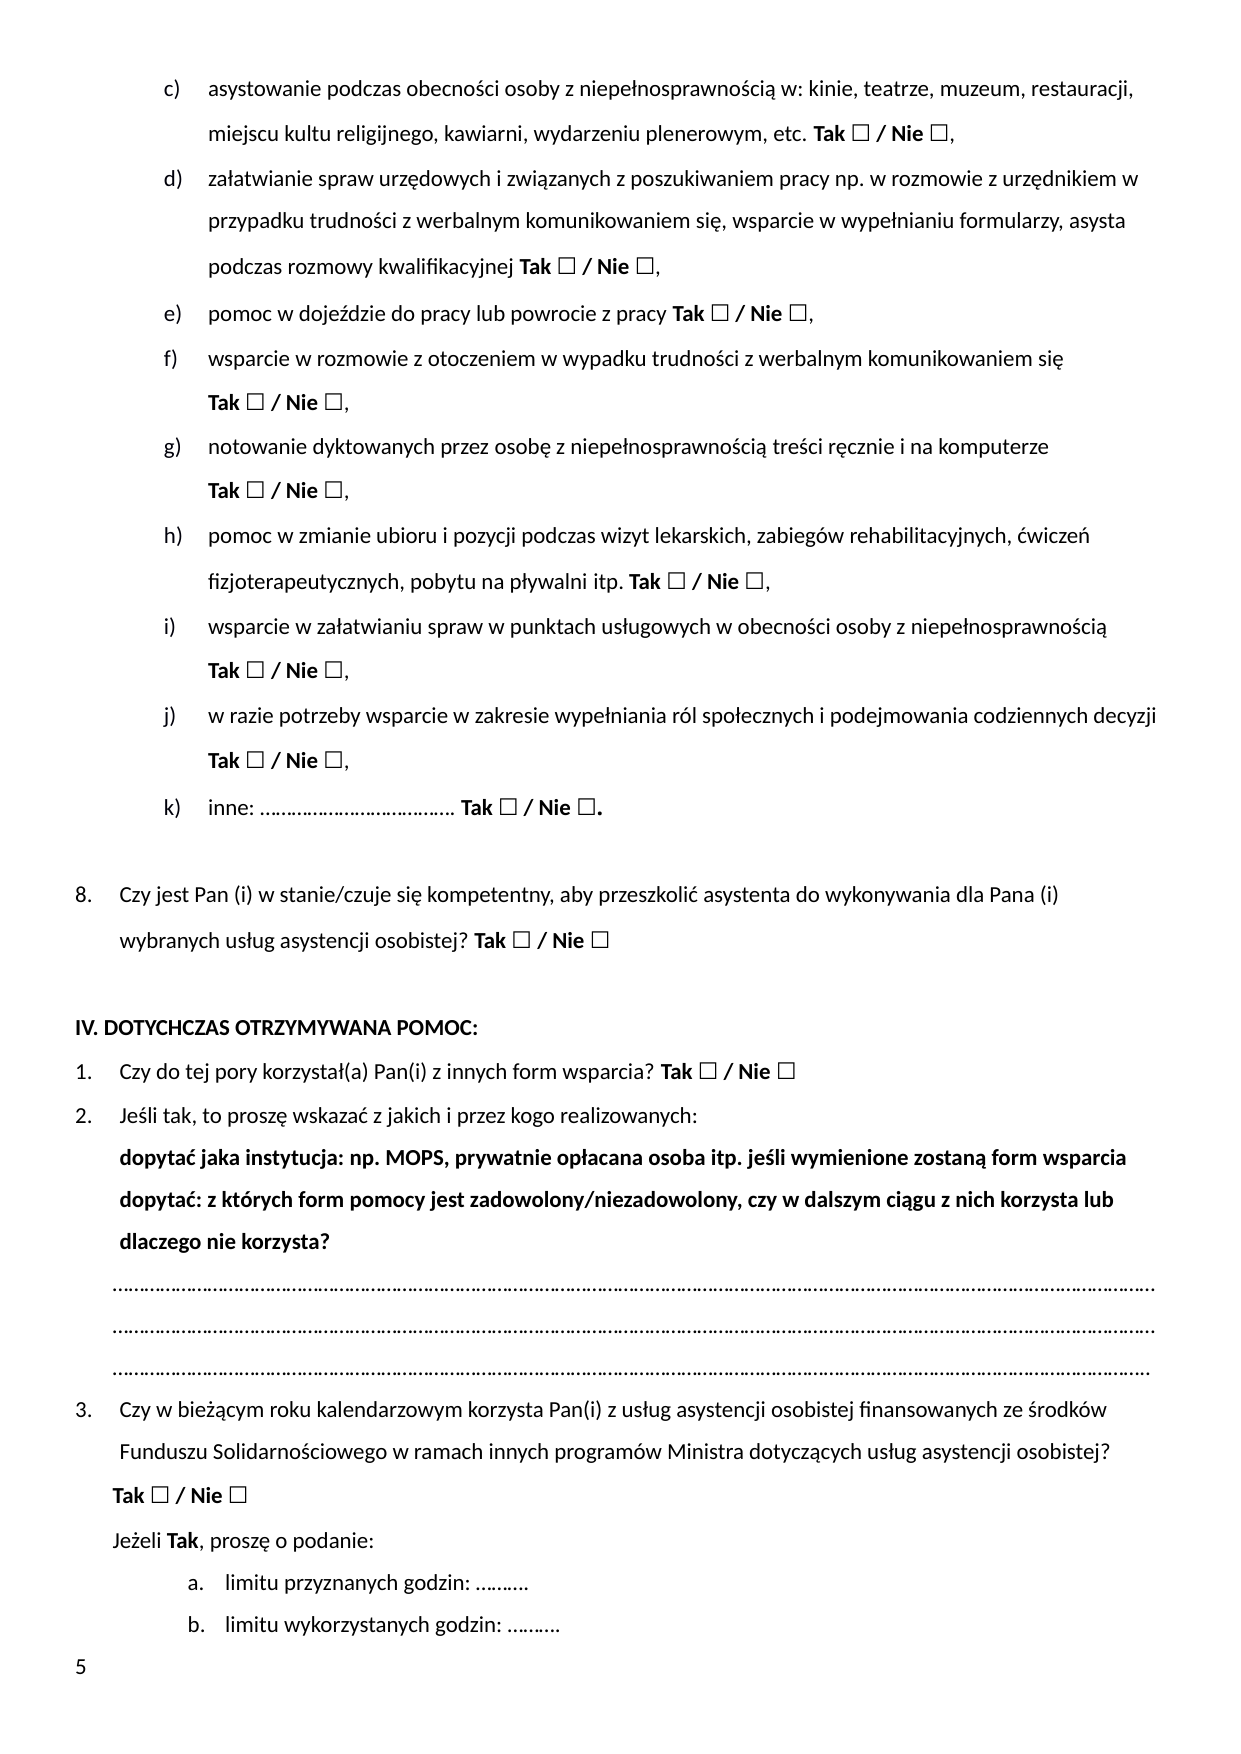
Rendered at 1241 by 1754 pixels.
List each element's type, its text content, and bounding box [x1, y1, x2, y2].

list wsparcie w załatwianiu spraw w punktach usługowych w obecności osoby z niepełnosprawnością [164, 612, 1165, 640]
list pomoc w zmianie ubioru i pozycji podczas wizyt lekarskich, zabiegów rehabilitacyjnych, ćwiczeń fizjoterapeutycznych, pobytu na pływalni itp. Tak ☐ / Nie ☐, [164, 521, 1165, 596]
list Tak ☐ / Nie ☐ [112, 1479, 1165, 1511]
list Jeżeli Tak, proszę o podanie: [112, 1526, 1165, 1554]
list Czy do tej pory korzystał(a) Pan(i) z innych form wsparcia? Tak ☐ / Nie ☐ [75, 1054, 1165, 1086]
list Tak ☐ / Nie ☐, [208, 654, 1165, 685]
text dopytać jaka instytucja: np. MOPS, prywatnie opłacana osoba itp. jeśli wymienione zostaną form wsparcia dopytać: z których form pomocy jest zadowolony/niezadowolony, czy w dalszym ciągu z nich korzysta lub dlaczego nie korzysta? [119, 1143, 1165, 1255]
list Tak ☐ / Nie ☐, [208, 474, 1165, 506]
list ……………………………………………………………………………………………………………………………………………………………………………………………………………………………………………………………………………………………………………………………………………………………… [112, 1269, 1165, 1339]
list Tak ☐ / Nie ☐, [208, 386, 1165, 417]
text IV. DOTYCHCZAS OTRZYMYWANA POMOC: [75, 1013, 1165, 1041]
list pomoc w dojeździe do pracy lub powrocie z pracy Tak ☐ / Nie ☐, [164, 297, 1165, 328]
list limitu przyznanych godzin: ………. [187, 1568, 1165, 1596]
list inne: ………………………………. Tak ☐ / Nie ☐. [164, 791, 1165, 822]
list wsparcie w rozmowie z otoczeniem w wypadku trudności z werbalnym komunikowaniem się [164, 344, 1165, 372]
list Czy w bieżącym roku kalendarzowym korzysta Pan(i) z usług asystencji osobistej finansowanych ze środków Funduszu Solidarnościowego w ramach innych programów Ministra dotyczących usług asystencji osobistej? [75, 1395, 1165, 1465]
text 8. Czy jest Pan (i) w stanie/czuje się kompetentny, aby przeszkolić asystenta do wykonywania dla Pana (i) wybranych usług asystencji osobistej? Tak ☐ / Nie ☐ [75, 880, 1165, 955]
list notowanie dyktowanych przez osobę z niepełnosprawnością treści ręcznie i na komputerze [164, 432, 1165, 461]
list limitu wykorzystanych godzin: ………. [187, 1610, 1165, 1638]
list Jeśli tak, to proszę wskazać z jakich i przez kogo realizowanych: [75, 1101, 1165, 1129]
list …………………………………………………………………………………………………………………………………………………………………………….. [112, 1353, 1165, 1381]
list w razie potrzeby wsparcie w zakresie wypełniania ról społecznych i podejmowania codziennych decyzji Tak ☐ / Nie ☐, [164, 701, 1165, 776]
list załatwianie spraw urzędowych i związanych z poszukiwaniem pracy np. w rozmowie z urzędnikiem w przypadku trudności z werbalnym komunikowaniem się, wsparcie w wypełnianiu formularzy, asysta podczas rozmowy kwalifikacyjnej Tak ☐ / Nie ☐, [164, 164, 1165, 281]
list asystowanie podczas obecności osoby z niepełnosprawnością w: kinie, teatrze, muzeum, restauracji, miejscu kultu religijnego, kawiarni, wydarzeniu plenerowym, etc. Tak ☐ / Nie ☐, [164, 74, 1165, 149]
